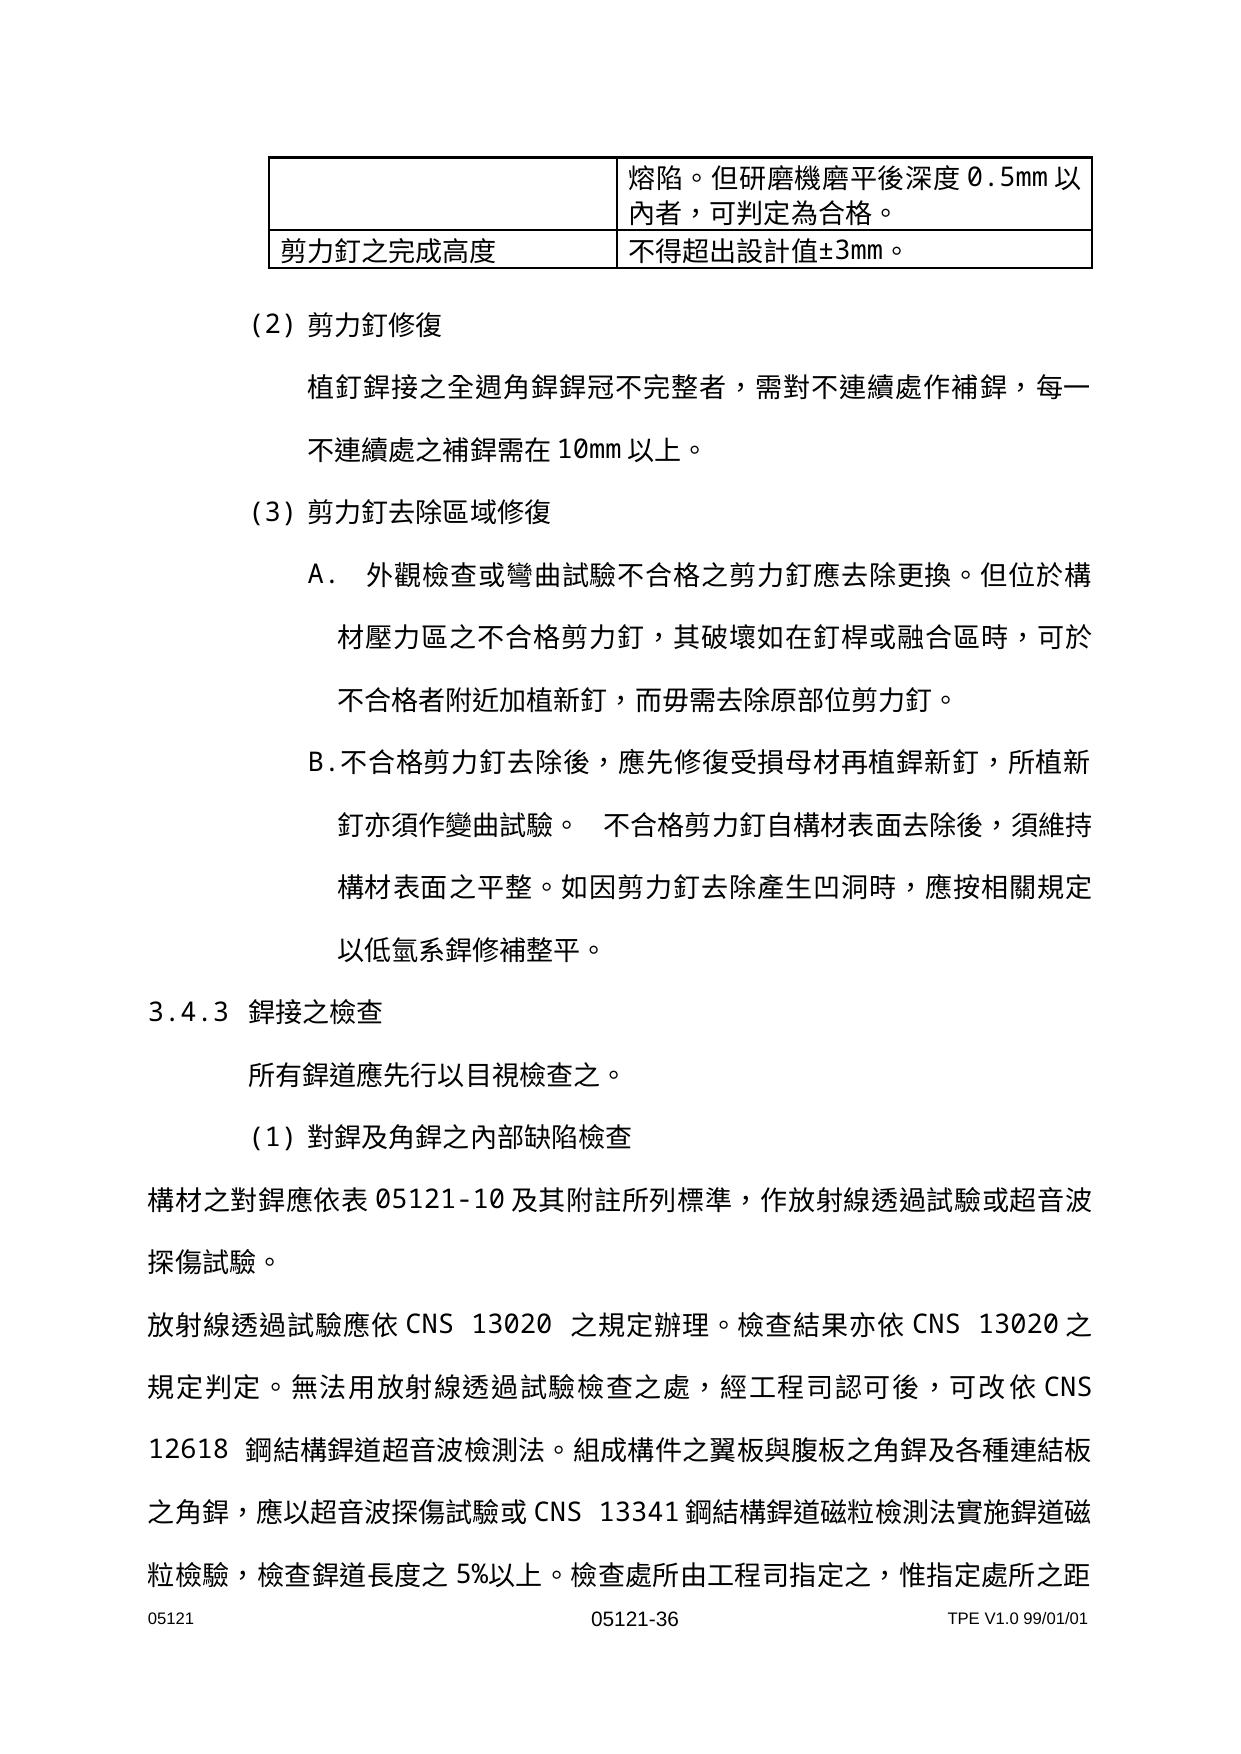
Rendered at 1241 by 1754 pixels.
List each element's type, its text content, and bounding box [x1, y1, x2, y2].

text (3) 剪力釘去除區域修復 [248, 469, 1092, 531]
table_cell 熔陷。但研磨機磨平後深度0.5mm以內者，可判定為合格。 [618, 159, 1091, 229]
table_cell 不得超出設計值±3mm。 [618, 231, 1091, 267]
text A. 外觀檢查或彎曲試驗不合格之剪力釘應去除更換。但位於構材壓力區之不合格剪力釘，其破壞如在釘桿或融合區時，可於不合格者附近加植新釘，而毋需去除原部位剪力釘。 [307, 531, 1092, 719]
text (2) 剪力釘修復 [248, 281, 1092, 344]
table_cell [270, 159, 616, 229]
text 植釘銲接之全週角銲銲冠不完整者，需對不連續處作補銲，每一不連續處之補銲需在10mm以上。 [248, 344, 1092, 469]
text 構材之對銲應依表05121-10及其附註所列標準，作放射線透過試驗或超音波探傷試驗。 [148, 1156, 1092, 1281]
text 所有銲道應先行以目視檢查之。 [248, 1031, 1092, 1094]
table_cell 剪力釘之完成高度 [270, 231, 616, 267]
text 3.4.3 銲接之檢查 [148, 969, 1092, 1031]
text (1) 對銲及角銲之內部缺陷檢查 [248, 1094, 1092, 1156]
text B.不合格剪力釘去除後，應先修復受損母材再植銲新釘，所植新釘亦須作變曲試驗。 不合格剪力釘自構材表面去除後，須維持構材表面之平整。如因剪力釘去除產生凹洞時，應按相關規定以低氫系銲修補整平。 [307, 719, 1092, 969]
text 放射線透過試驗應依CNS 13020 之規定辦理。檢查結果亦依CNS 13020之規定判定。無法用放射線透過試驗檢查之處，經工程司認可後，可改依CNS 12618 鋼結構銲道超音波檢測法。組成構件之翼板與腹板之角銲及各種連結板之角銲，應以超音波探傷試驗或CNS 13341鋼結構銲道磁粒檢測法實施銲道磁粒檢驗，檢查銲道長度之5%以上。檢查處所由工程司指定之，惟指定處所之距 [148, 1281, 1092, 1594]
